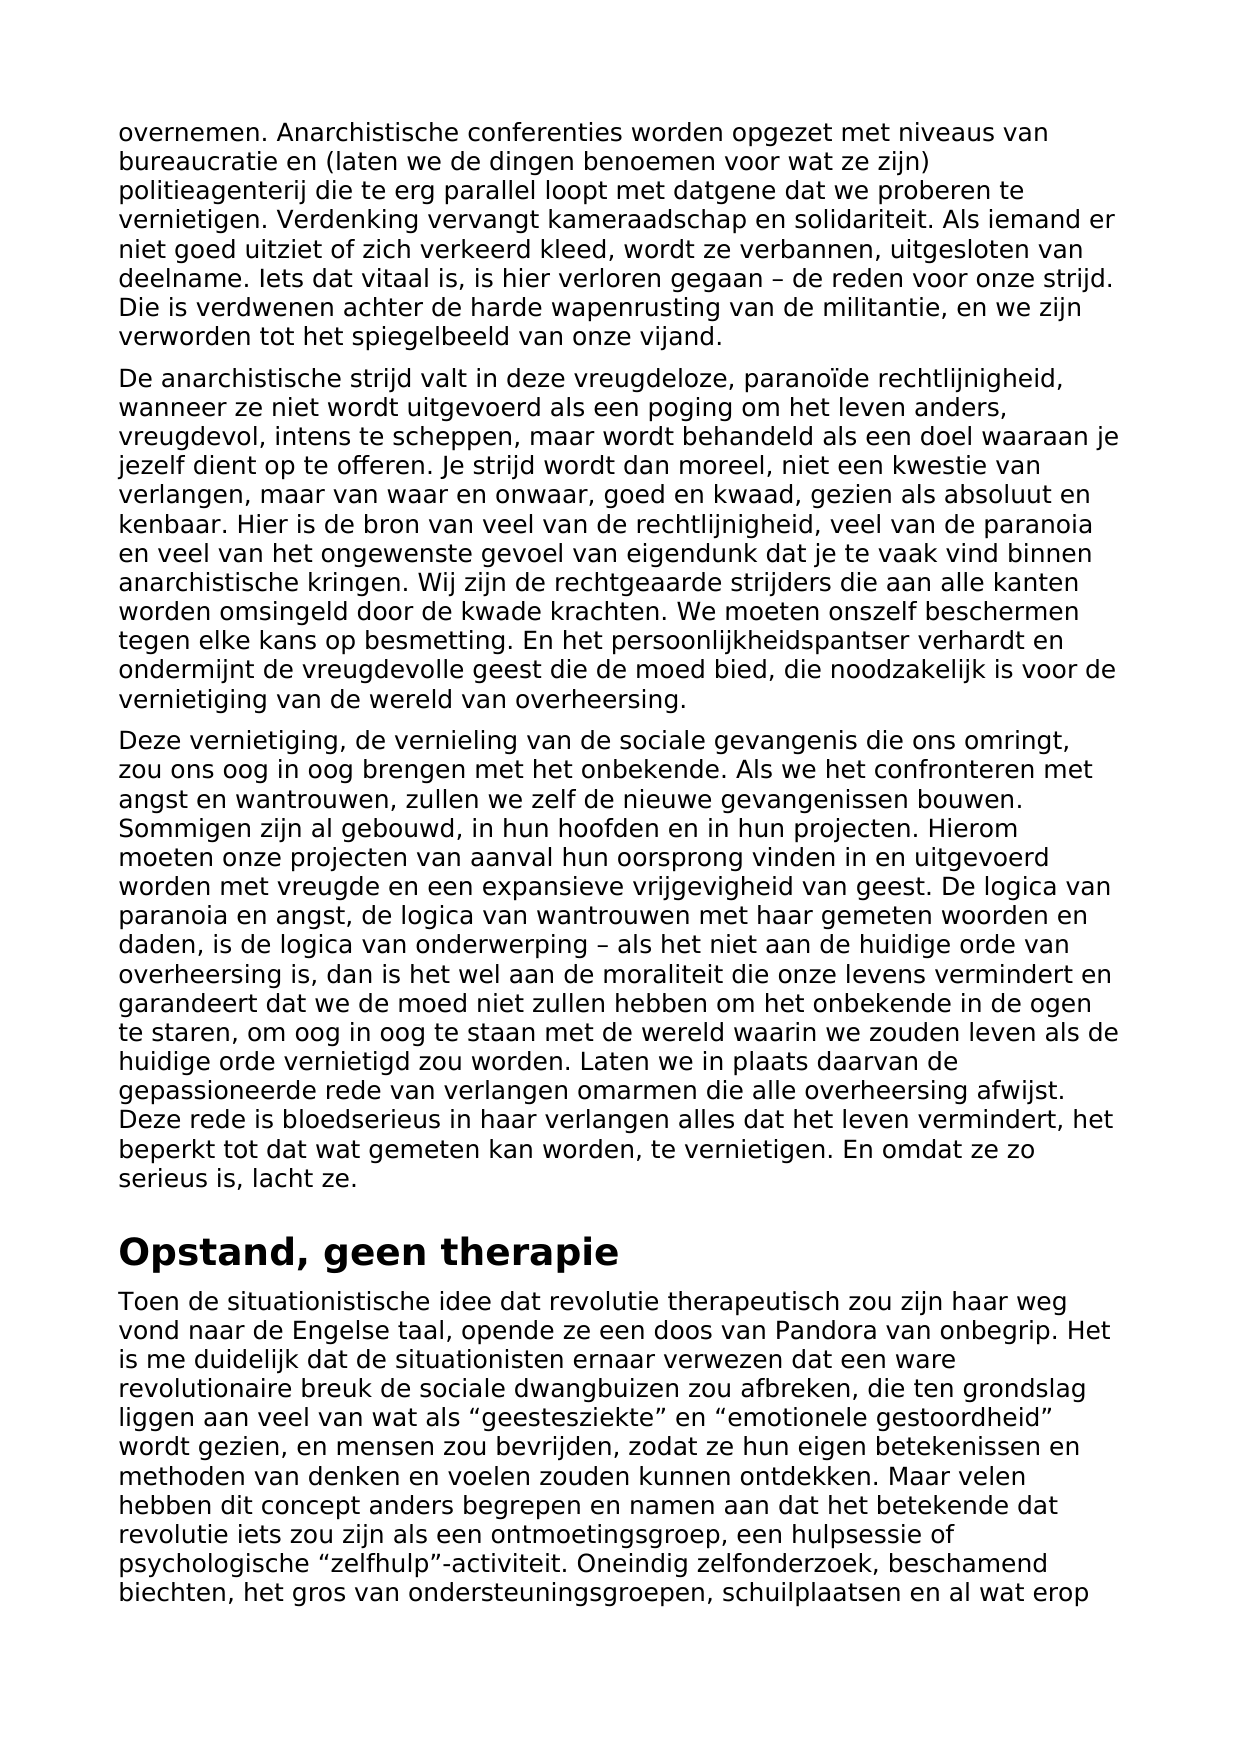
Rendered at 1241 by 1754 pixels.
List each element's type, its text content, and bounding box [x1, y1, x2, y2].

text Deze vernietiging, de vernieling van de sociale gevangenis die ons omringt, zou ons oog in oog brengen met het onbekende. Als we het confronteren met angst en wantrouwen, zullen we zelf de nieuwe gevangenissen bouwen. Sommigen zijn al gebouwd, in hun hoofden en in hun projecten. Hierom moeten onze projecten van aanval hun oorsprong vinden in en uitgevoerd worden met vreugde en een expansieve vrijgevigheid van geest. De logica van paranoia en angst, de logica van wantrouwen met haar gemeten woorden en daden, is de logica van onderwerping – als het niet aan de huidige orde van overheersing is, dan is het wel aan de moraliteit die onze levens vermindert en garandeert dat we de moed niet zullen hebben om het onbekende in de ogen te staren, om oog in oog te staan met de wereld waarin we zouden leven als de huidige orde vernietigd zou worden. Laten we in plaats daarvan de gepassioneerde rede van verlangen omarmen die alle overheersing afwijst. Deze rede is bloedserieus in haar verlangen alles dat het leven vermindert, het beperkt tot dat wat gemeten kan worden, te vernietigen. En omdat ze zo serieus is, lacht ze. [118, 726, 1122, 1193]
subtitle Opstand, geen therapie [118, 1231, 1122, 1274]
text Toen de situationistische idee dat revolutie therapeutisch zou zijn haar weg vond naar de Engelse taal, opende ze een doos van Pandora van onbegrip. Het is me duidelijk dat de situationisten ernaar verwezen dat een ware revolutionaire breuk de sociale dwangbuizen zou afbreken, die ten grondslag liggen aan veel van wat als “geestesziekte” en “emotionele gestoordheid” wordt gezien, en mensen zou bevrijden, zodat ze hun eigen betekenissen en methoden van denken en voelen zouden kunnen ontdekken. Maar velen hebben dit concept anders begrepen en namen aan dat het betekende dat revolutie iets zou zijn als een ontmoetingsgroep, een hulpsessie of psychologische “zelfhulp”-activiteit. Oneindig zelfonderzoek, beschamend biechten, het gros van ondersteuningsgroepen, schuilplaatsen en al wat erop [118, 1287, 1122, 1608]
text overnemen. Anarchistische conferenties worden opgezet met niveaus van bureaucratie en (laten we de dingen benoemen voor wat ze zijn) politieagenterij die te erg parallel loopt met datgene dat we proberen te vernietigen. Verdenking vervangt kameraadschap en solidariteit. Als iemand er niet goed uitziet of zich verkeerd kleed, wordt ze verbannen, uitgesloten van deelname. Iets dat vitaal is, is hier verloren gegaan – de reden voor onze strijd. Die is verdwenen achter de harde wapenrusting van de militantie, en we zijn verworden tot het spiegelbeeld van onze vijand. [118, 118, 1122, 351]
text De anarchistische strijd valt in deze vreugdeloze, paranoïde rechtlijnigheid, wanneer ze niet wordt uitgevoerd als een poging om het leven anders, vreugdevol, intens te scheppen, maar wordt behandeld als een doel waaraan je jezelf dient op te offeren. Je strijd wordt dan moreel, niet een kwestie van verlangen, maar van waar en onwaar, goed en kwaad, gezien als absoluut en kenbaar. Hier is de bron van veel van de rechtlijnigheid, veel van de paranoia en veel van het ongewenste gevoel van eigendunk dat je te vaak vind binnen anarchistische kringen. Wij zijn de rechtgeaarde strijders die aan alle kanten worden omsingeld door de kwade krachten. We moeten onszelf beschermen tegen elke kans op besmetting. En het persoonlijkheidspantser verhardt en ondermijnt de vreugdevolle geest die de moed bied, die noodzakelijk is voor de vernietiging van de wereld van overheersing. [118, 364, 1122, 714]
